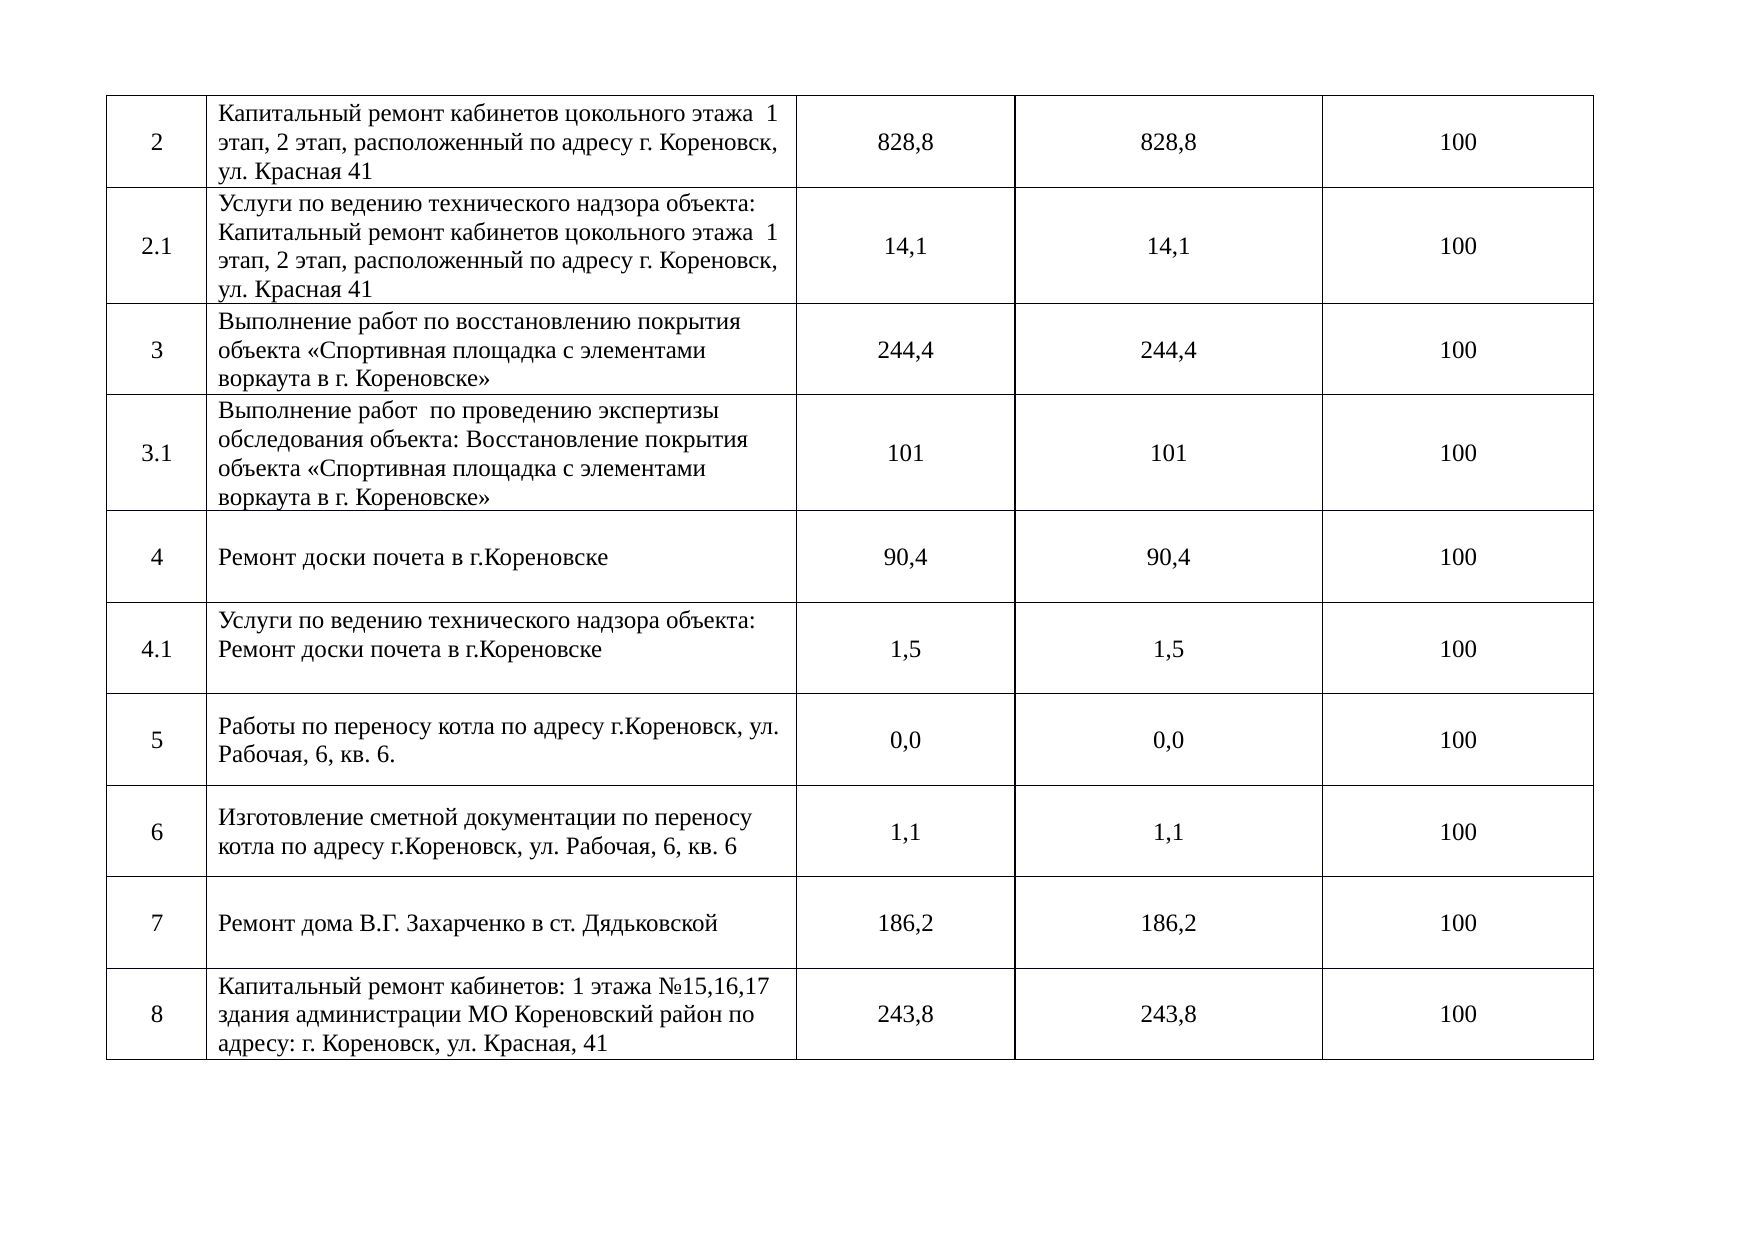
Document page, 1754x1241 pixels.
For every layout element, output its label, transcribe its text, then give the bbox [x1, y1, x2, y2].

table_cell 101 [1016, 395, 1322, 510]
table_cell Услуги по ведению технического надзора объекта: Капитальный ремонт кабинетов цокольного этажа 1 этап, 2 этап, расположенный по адресу г. Кореновск, ул. Красная 41 [207, 188, 796, 303]
table_cell 100 [1323, 188, 1593, 303]
table_cell 0,0 [1016, 694, 1322, 785]
table_cell Работы по переносу котла по адресу г.Кореновск, ул. Рабочая, 6, кв. 6. [207, 694, 796, 785]
table_cell 100 [1323, 511, 1593, 602]
table_cell 0,0 [797, 694, 1014, 785]
table_cell 100 [1323, 304, 1593, 394]
table_cell 2.1 [107, 188, 206, 303]
table_cell 243,8 [797, 969, 1014, 1059]
table_cell 14,1 [797, 188, 1014, 303]
table_cell 3.1 [107, 395, 206, 510]
table_cell 14,1 [1016, 188, 1322, 303]
table_cell 1,5 [797, 603, 1014, 693]
table_cell 90,4 [797, 511, 1014, 602]
table_cell 8 [107, 969, 206, 1059]
table_cell 100 [1323, 694, 1593, 785]
table_cell 4.1 [107, 603, 206, 693]
table_cell 6 [107, 786, 206, 876]
table_cell 7 [107, 877, 206, 968]
table_cell 100 [1323, 603, 1593, 693]
table_cell 100 [1323, 969, 1593, 1059]
table_cell Выполнение работ по восстановлению покрытия объекта «Спортивная площадка с элементами воркаута в г. Кореновске» [207, 304, 796, 394]
table_cell 101 [797, 395, 1014, 510]
table_cell Выполнение работ по проведению экспертизы обследования объекта: Восстановление покрытия объекта «Спортивная площадка с элементами воркаута в г. Кореновске» [207, 395, 796, 510]
table_cell 244,4 [797, 304, 1014, 394]
table_cell 90,4 [1016, 511, 1322, 602]
table_cell 186,2 [1016, 877, 1322, 968]
table_cell 100 [1323, 96, 1593, 187]
table_cell Ремонт доски почета в г.Кореновске [207, 511, 796, 602]
table_cell 2 [107, 96, 206, 187]
table_cell Капитальный ремонт кабинетов: 1 этажа №15,16,17 здания администрации МО Кореновский район по адресу: г. Кореновск, ул. Красная, 41 [207, 969, 796, 1059]
table_cell 1,1 [797, 786, 1014, 876]
table_cell 244,4 [1016, 304, 1322, 394]
table_cell 243,8 [1016, 969, 1322, 1059]
table_cell 100 [1323, 877, 1593, 968]
table_cell Ремонт дома В.Г. Захарченко в ст. Дядьковской [207, 877, 796, 968]
table_cell Услуги по ведению технического надзора объекта: Ремонт доски почета в г.Кореновске [207, 603, 796, 693]
table_cell 828,8 [1016, 96, 1322, 187]
table_cell 4 [107, 511, 206, 602]
table_cell 3 [107, 304, 206, 394]
table_cell Капитальный ремонт кабинетов цокольного этажа 1 этап, 2 этап, расположенный по адресу г. Кореновск, ул. Красная 41 [207, 96, 796, 187]
table_cell 5 [107, 694, 206, 785]
table_cell 828,8 [797, 96, 1014, 187]
table_cell 186,2 [797, 877, 1014, 968]
table_cell 100 [1323, 786, 1593, 876]
table_cell 100 [1323, 395, 1593, 510]
table_cell 1,5 [1016, 603, 1322, 693]
table_cell 1,1 [1016, 786, 1322, 876]
table_cell Изготовление сметной документации по переносу котла по адресу г.Кореновск, ул. Рабочая, 6, кв. 6 [207, 786, 796, 876]
